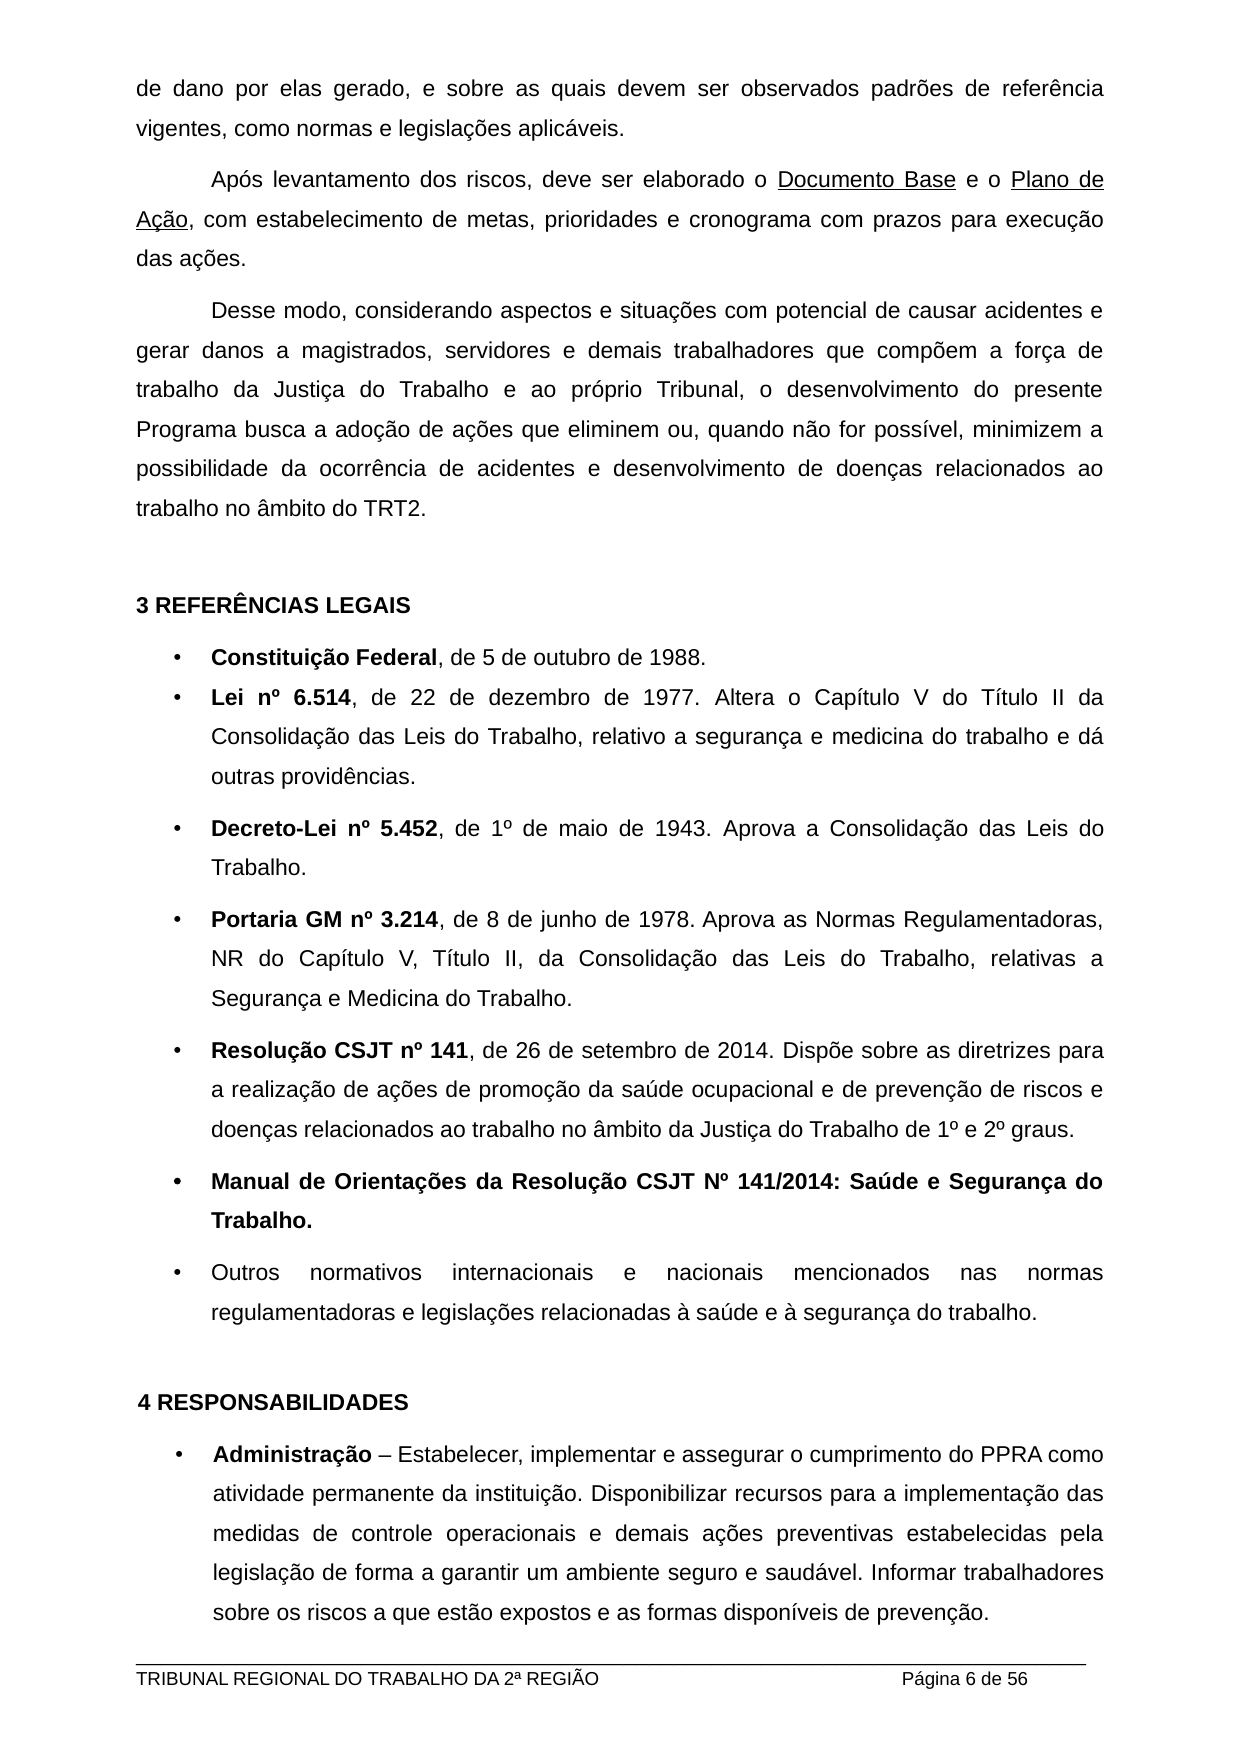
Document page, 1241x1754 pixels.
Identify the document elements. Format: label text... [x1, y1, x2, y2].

text Após levantamento dos riscos, deve ser elaborado o Documento Base e o Plano de Ação, com estabelecimento de metas, prioridades e cronograma com prazos para execução das ações. [136, 166, 1104, 272]
text 4 RESPONSABILIDADES [138, 1389, 1104, 1415]
text de dano por elas gerado, e sobre as quais devem ser observados padrões de referência vigentes, como normas e legislações aplicáveis. [136, 75, 1104, 141]
list Decreto-Lei nº 5.452, de 1º de maio de 1943. Aprova a Consolidação das Leis do Trabalho. [173, 814, 1104, 880]
list Constituição Federal, de 5 de outubro de 1988. [173, 644, 1104, 671]
list Outros normativos internacionais e nacionais mencionados nas normas regulamentadoras e legislações relacionadas à saúde e à segurança do trabalho. [173, 1259, 1104, 1325]
list Manual de Orientações da Resolução CSJT Nº 141/2014: Saúde e Segurança do Trabalho. [173, 1168, 1104, 1233]
list Lei nº 6.514, de 22 de dezembro de 1977. Altera o Capítulo V do Título II da Consolidação das Leis do Trabalho, relativo a segurança e medicina do trabalho e dá outras providências. [173, 684, 1104, 789]
list 3 REFERÊNCIAS LEGAIS [136, 592, 1104, 619]
list Resolução CSJT nº 141, de 26 de setembro de 2014. Dispõe sobre as diretrizes para a realização de ações de promoção da saúde ocupacional e de prevenção de riscos e doenças relacionados ao trabalho no âmbito da Justiça do Trabalho de 1º e 2º graus. [173, 1037, 1104, 1142]
list Portaria GM nº 3.214, de 8 de junho de 1978. Aprova as Normas Regulamentadoras, NR do Capítulo V, Título II, da Consolidação das Leis do Trabalho, relativas a Segurança e Medicina do Trabalho. [173, 906, 1104, 1011]
list Administração – Estabelecer, implementar e assegurar o cumprimento do PPRA como atividade permanente da instituição. Disponibilizar recursos para a implementação das medidas de controle operacionais e demais ações preventivas estabelecidas pela legislação de forma a garantir um ambiente seguro e saudável. Informar trabalhadores sobre os riscos a que estão expostos e as formas disponíveis de prevenção. [175, 1441, 1104, 1625]
text Desse modo, considerando aspectos e situações com potencial de causar acidentes e gerar danos a magistrados, servidores e demais trabalhadores que compõem a força de trabalho da Justiça do Trabalho e ao próprio Tribunal, o desenvolvimento do presente Programa busca a adoção de ações que eliminem ou, quando não for possível, minimizem a possibilidade da ocorrência de acidentes e desenvolvimento de doenças relacionados ao trabalho no âmbito do TRT2. [136, 297, 1104, 521]
